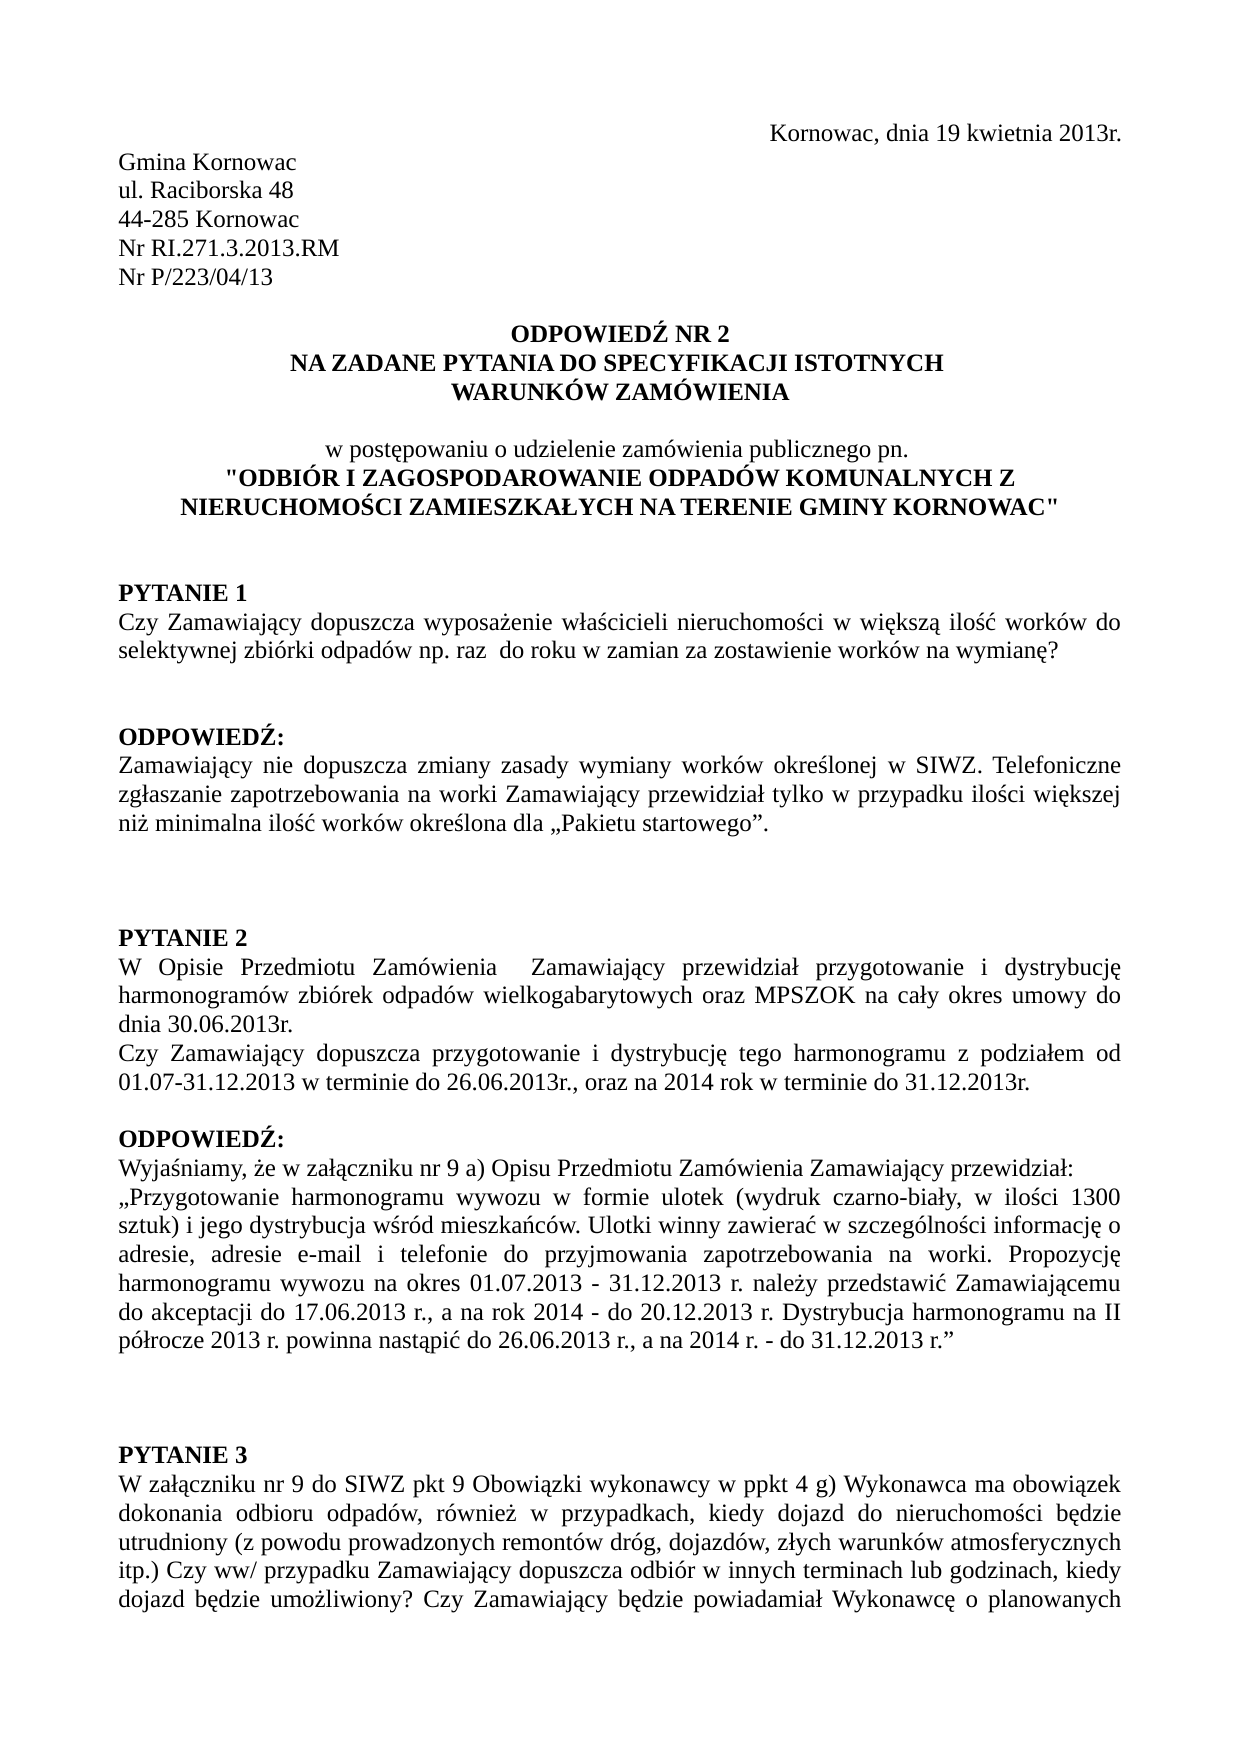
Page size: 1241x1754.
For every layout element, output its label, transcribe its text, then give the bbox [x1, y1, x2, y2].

text W załączniku nr 9 do SIWZ pkt 9 Obowiązki wykonawcy w ppkt 4 g) Wykonawca ma obowiązek dokonania odbioru odpadów, również w przypadkach, kiedy dojazd do nieruchomości będzie utrudniony (z powodu prowadzonych remontów dróg, dojazdów, złych warunków atmosferycznych itp.) Czy ww/ przypadku Zamawiający dopuszcza odbiór w innych terminach lub godzinach, kiedy dojazd będzie umożliwiony? Czy Zamawiający będzie powiadamiał Wykonawcę o planowanych [118, 1469, 1122, 1613]
text Czy Zamawiający dopuszcza wyposażenie właścicieli nieruchomości w większą ilość worków do selektywnej zbiórki odpadów np. raz do roku w zamian za zostawienie worków na wymianę? [118, 607, 1122, 664]
text Gmina Kornowac [118, 147, 1122, 176]
text W Opisie Przedmiotu Zamówienia Zamawiający przewidział przygotowanie i dystrybucję harmonogramów zbiórek odpadów wielkogabarytowych oraz MPSZOK na cały okres umowy do dnia 30.06.2013r. [118, 952, 1122, 1038]
text PYTANIE 2 [118, 923, 1122, 952]
text ODPOWIEDŹ: [118, 1124, 1122, 1153]
text WARUNKÓW ZAMÓWIENIA [118, 377, 1122, 406]
text PYTANIE 3 [118, 1441, 1122, 1469]
text Wyjaśniamy, że w załączniku nr 9 a) Opisu Przedmiotu Zamówienia Zamawiający przewidział: [118, 1153, 1122, 1182]
text Czy Zamawiający dopuszcza przygotowanie i dystrybucję tego harmonogramu z podziałem od 01.07-31.12.2013 w terminie do 26.06.2013r., oraz na 2014 rok w terminie do 31.12.2013r. [118, 1038, 1122, 1096]
text Kornowac, dnia 19 kwietnia 2013r. [118, 118, 1122, 147]
text Zamawiający nie dopuszcza zmiany zasady wymiany worków określonej w SIWZ. Telefoniczne zgłaszanie zapotrzebowania na worki Zamawiający przewidział tylko w przypadku ilości większej niż minimalna ilość worków określona dla „Pakietu startowego”. [118, 751, 1122, 837]
text "ODBIÓR I ZAGOSPODAROWANIE ODPADÓW KOMUNALNYCH Z NIERUCHOMOŚCI ZAMIESZKAŁYCH NA TERENIE GMINY KORNOWAC" [118, 463, 1122, 521]
text ODPOWIEDŹ NR 2 [118, 319, 1122, 348]
text „Przygotowanie harmonogramu wywozu w formie ulotek (wydruk czarno-biały, w ilości 1300 sztuk) i jego dystrybucja wśród mieszkańców. Ulotki winny zawierać w szczególności informację o adresie, adresie e-mail i telefonie do przyjmowania zapotrzebowania na worki. Propozycję harmonogramu wywozu na okres 01.07.2013 - 31.12.2013 r. należy przedstawić Zamawiającemu do akceptacji do 17.06.2013 r., a na rok 2014 - do 20.12.2013 r. Dystrybucja harmonogramu na II półrocze 2013 r. powinna nastąpić do 26.06.2013 r., a na 2014 r. - do 31.12.2013 r.” [118, 1182, 1122, 1354]
text 44-285 Kornowac [118, 204, 1122, 233]
text Nr RI.271.3.2013.RM [118, 233, 1122, 262]
text Nr P/223/04/13 [118, 262, 1122, 291]
text ODPOWIEDŹ: [118, 722, 1122, 751]
text NA ZADANE PYTANIA DO SPECYFIKACJI ISTOTNYCH [118, 348, 1122, 377]
text ul. Raciborska 48 [118, 176, 1122, 204]
text w postępowaniu o udzielenie zamówienia publicznego pn. [118, 434, 1122, 463]
text PYTANIE 1 [118, 578, 1122, 607]
